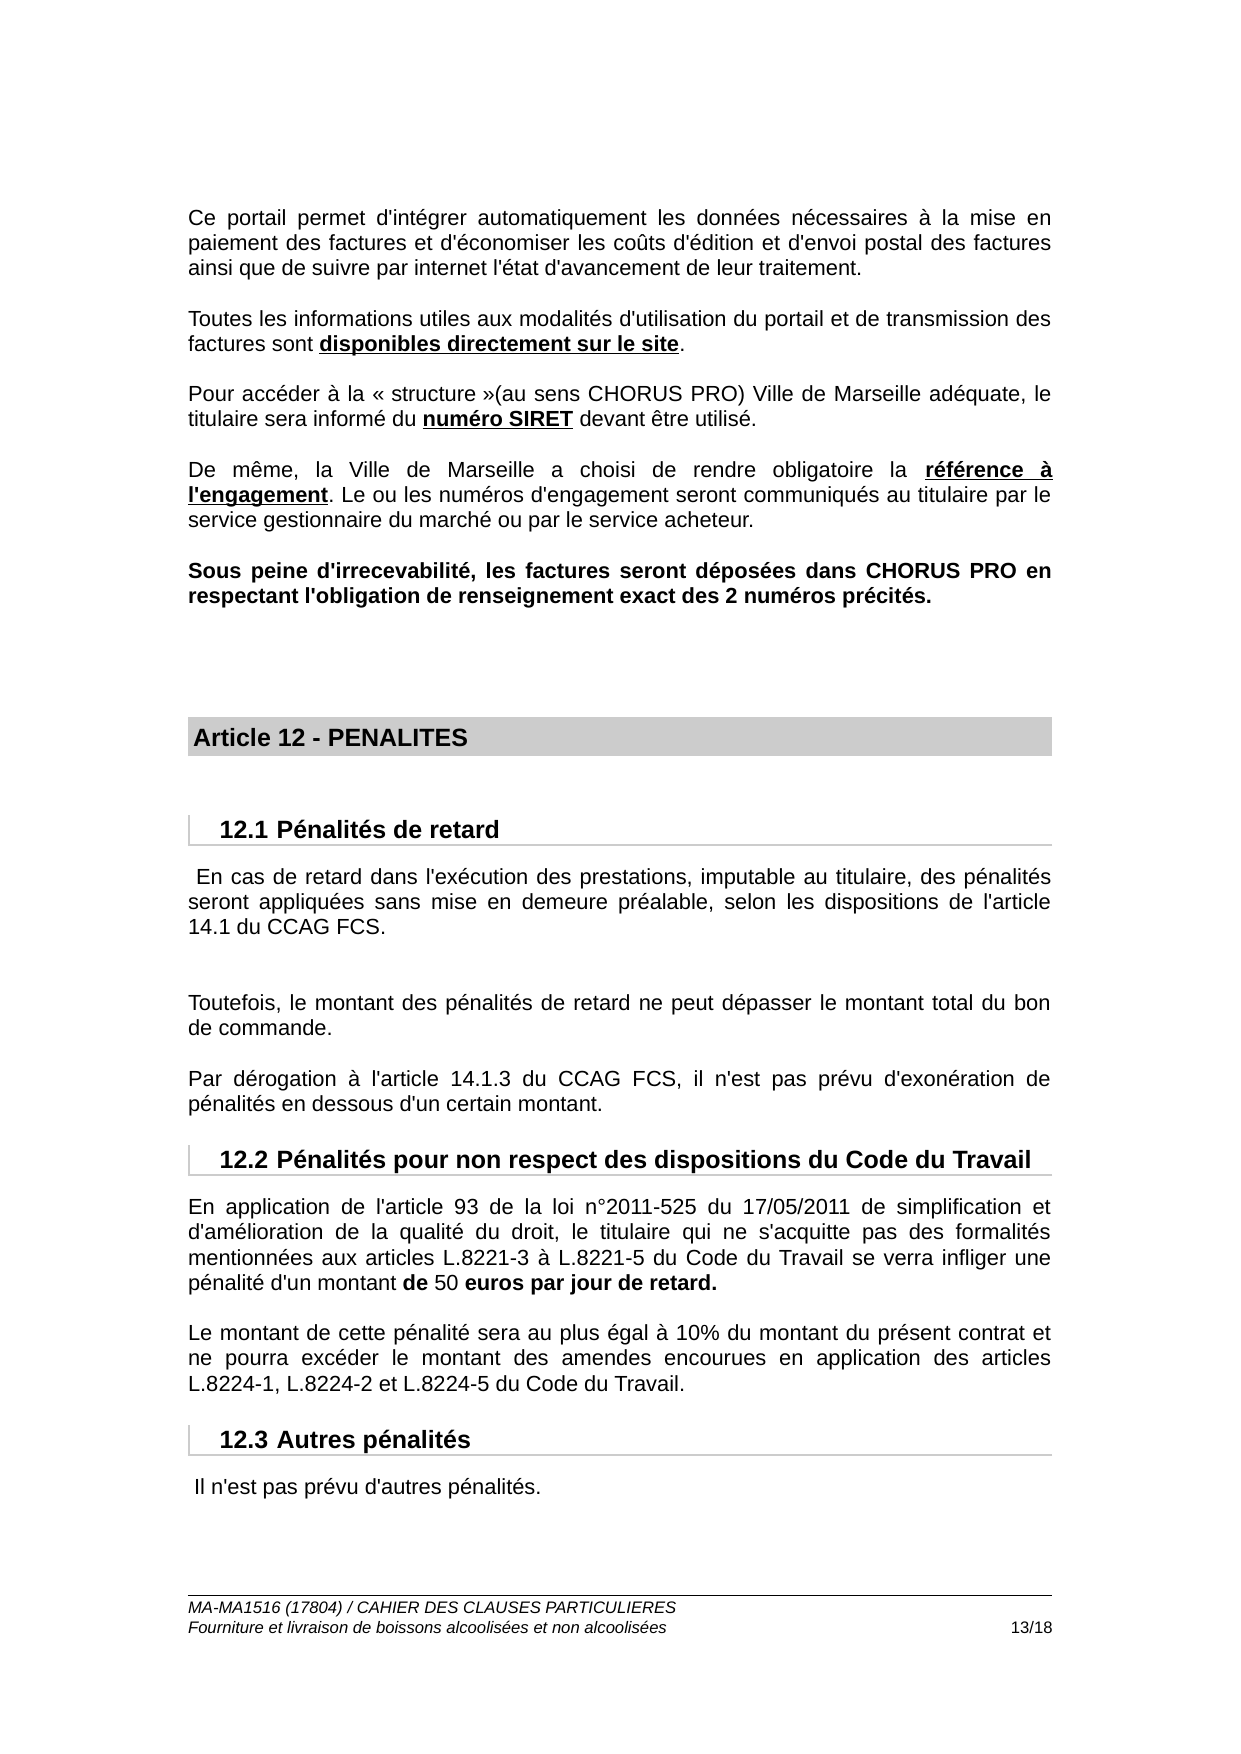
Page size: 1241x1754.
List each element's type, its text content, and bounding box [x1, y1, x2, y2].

text De même, la Ville de Marseille a choisi de rendre obligatoire la référence à l'engagement. Le ou les numéros d'engagement seront communiqués au titulaire par le service gestionnaire du marché ou par le service acheteur. [188, 457, 1052, 532]
text Sous peine d'irrecevabilité, les factures seront déposées dans CHORUS PRO en respectant l'obligation de renseignement exact des 2 numéros précités. [188, 557, 1052, 608]
text Il n'est pas prévu d'autres pénalités. [188, 1474, 1052, 1499]
text Ce portail permet d'intégrer automatiquement les données nécessaires à la mise en paiement des factures et d'économiser les coûts d'édition et d'envoi postal des factures ainsi que de suivre par internet l'état d'avancement de leur traitement. [188, 204, 1052, 280]
text Toutes les informations utiles aux modalités d'utilisation du portail et de transmission des factures sont disponibles directement sur le site. [188, 305, 1052, 356]
subtitle Pénalités pour non respect des dispositions du Code du Travail [190, 1145, 1052, 1174]
text Toutefois, le montant des pénalités de retard ne peut dépasser le montant total du bon de commande. [188, 990, 1052, 1040]
text En cas de retard dans l'exécution des prestations, imputable au titulaire, des pénalités seront appliquées sans mise en demeure préalable, selon les dispositions de l'article 14.1 du CCAG FCS. [188, 864, 1052, 939]
subtitle Pénalités de retard [190, 815, 1052, 844]
text Pour accéder à la « structure »(au sens CHORUS PRO) Ville de Marseille adéquate, le titulaire sera informé du numéro SIRET devant être utilisé. [188, 381, 1052, 431]
text En application de l'article 93 de la loi n°2011-525 du 17/05/2011 de simplification et d'amélioration de la qualité du droit, le titulaire qui ne s'acquitte pas des formalités mentionnées aux articles L.8221-3 à L.8221-5 du Code du Travail se verra infliger une pénalité d'un montant de 50 euros par jour de retard. [188, 1194, 1052, 1295]
text Le montant de cette pénalité sera au plus égal à 10% du montant du présent contrat et ne pourra excéder le montant des amendes encourues en application des articles L.8224-1, L.8224-2 et L.8224-5 du Code du Travail. [188, 1320, 1052, 1396]
text Par dérogation à l'article 14.1.3 du CCAG FCS, il n'est pas prévu d'exonération de pénalités en dessous d'un certain montant. [188, 1066, 1052, 1116]
subtitle PENALITES [190, 720, 1050, 754]
subtitle Autres pénalités [190, 1425, 1052, 1454]
